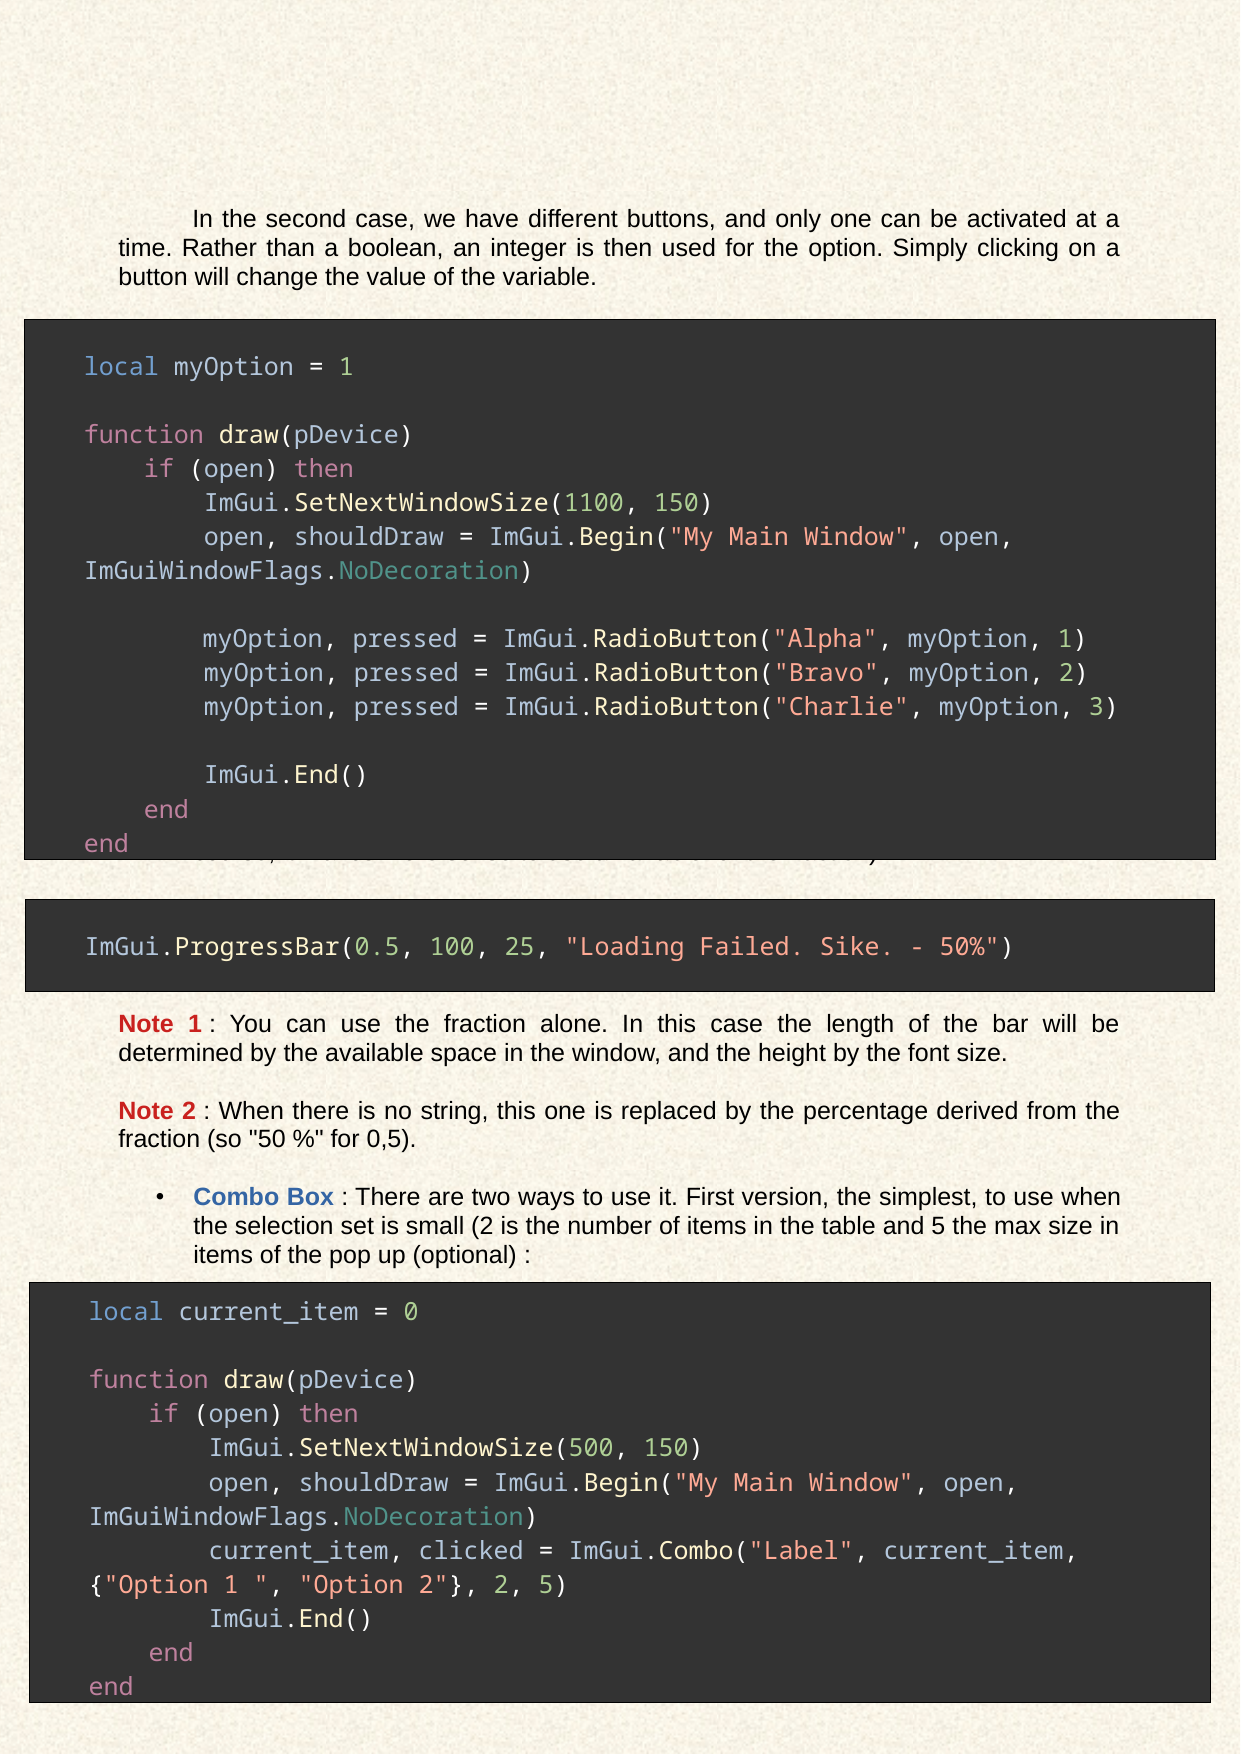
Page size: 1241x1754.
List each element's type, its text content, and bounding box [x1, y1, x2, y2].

text Note 2 : When there is no string, this one is replaced by the percentage derived from the fraction (so "50 %" for 0,5). [118, 1096, 1122, 1153]
text Note 1 : You can use the fraction alone. In this case the length of the bar will be determined by the available space in the window, and the height by the font size. [118, 1009, 1122, 1067]
list Combo Box : There are two ways to use it. First version, the simplest, to use when the selection set is small (2 is the number of items in the table and 5 the max size in items of the pop up (optional) : [156, 1182, 1122, 1268]
picture [0, 0, 1241, 1754]
list Progress Bar : Parameters are fraction, length, height and a displayed string (of course, it makes more sense to use a variable for the fraction). [156, 860, 1122, 866]
text In the second case, we have different buttons, and only one can be activated at a time. Rather than a boolean, an integer is then used for the option. Simply clicking on a button will change the value of the variable. [118, 204, 1122, 291]
